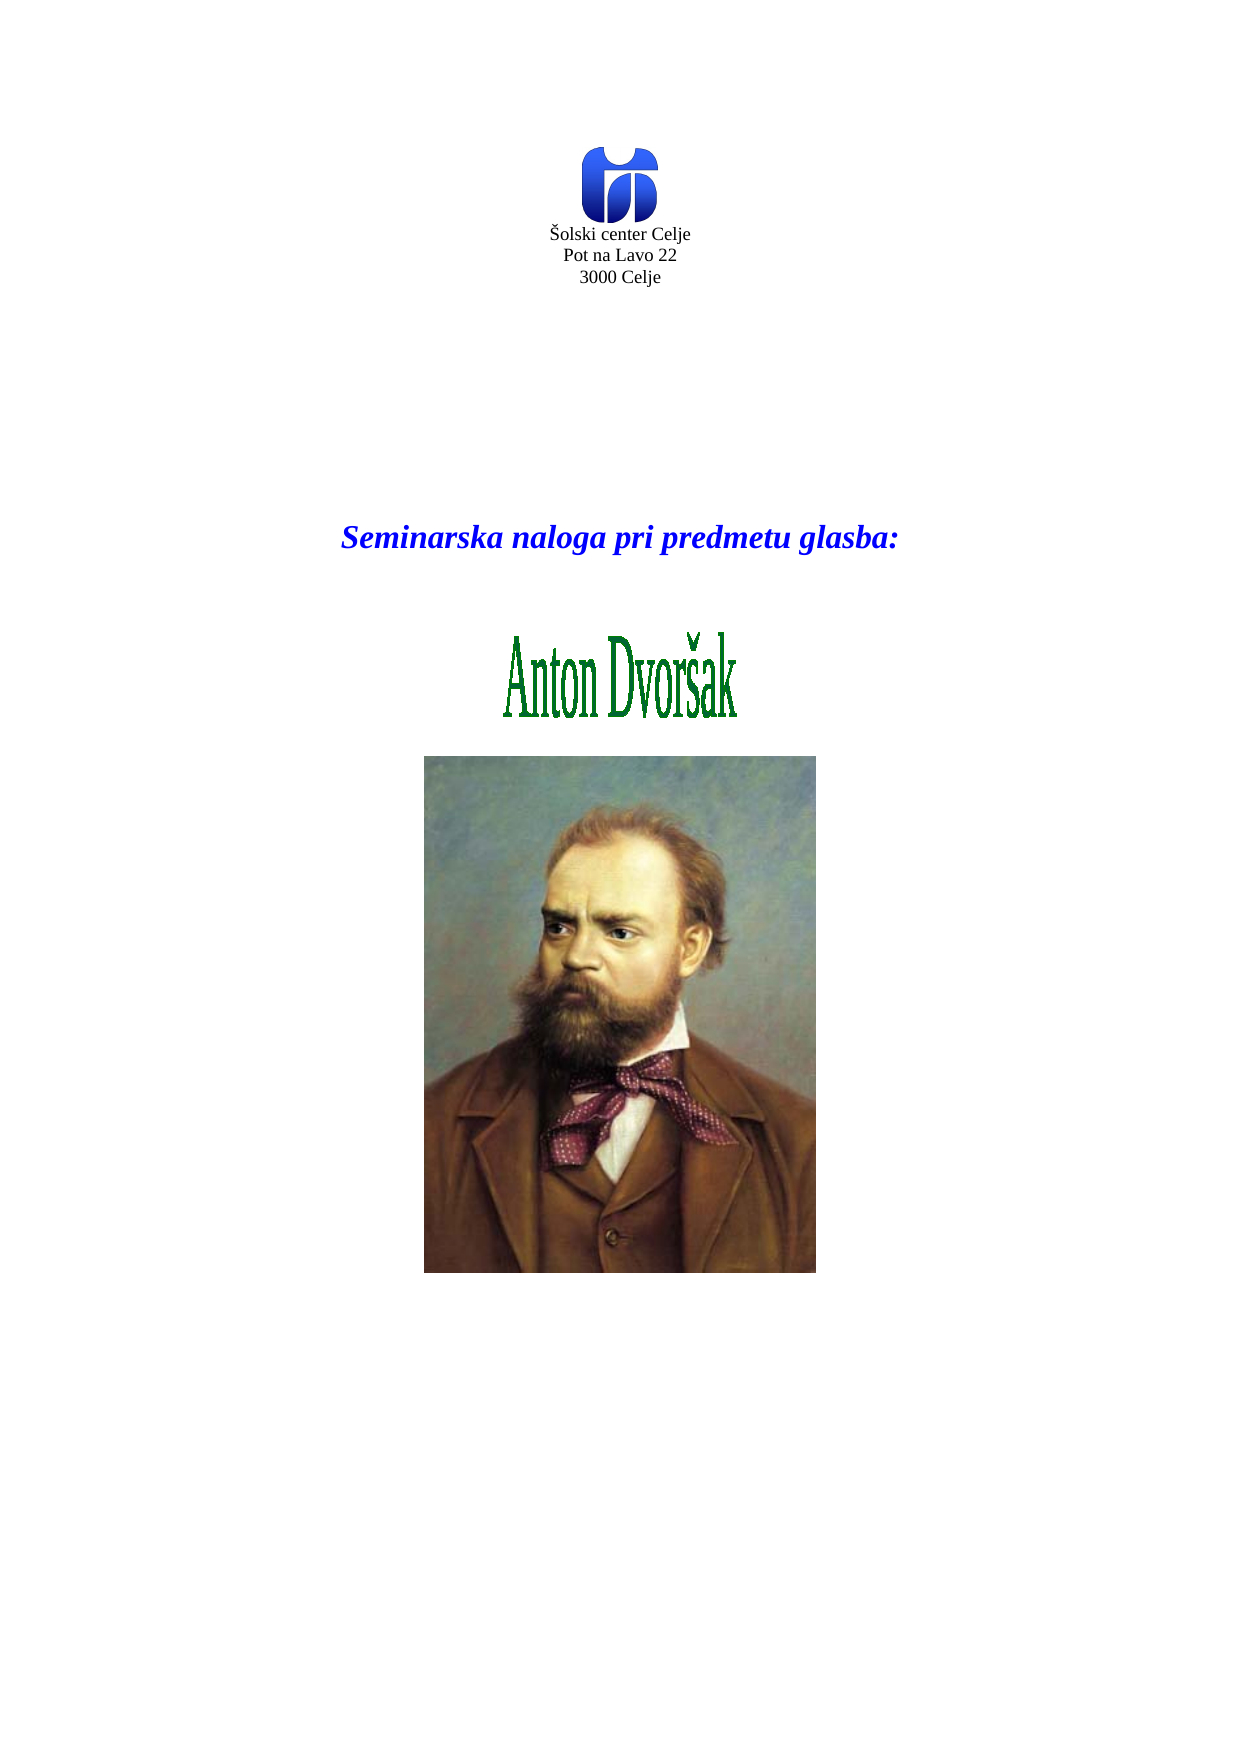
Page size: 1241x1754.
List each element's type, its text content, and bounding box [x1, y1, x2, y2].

text Seminarska naloga pri predmetu glasba: [148, 517, 1093, 556]
text Pot na Lavo 22 [148, 244, 1093, 266]
text Šolski center Celje [148, 223, 1093, 244]
text 3000 Celje [148, 266, 1093, 287]
picture [582, 147, 658, 223]
picture [424, 756, 816, 1273]
